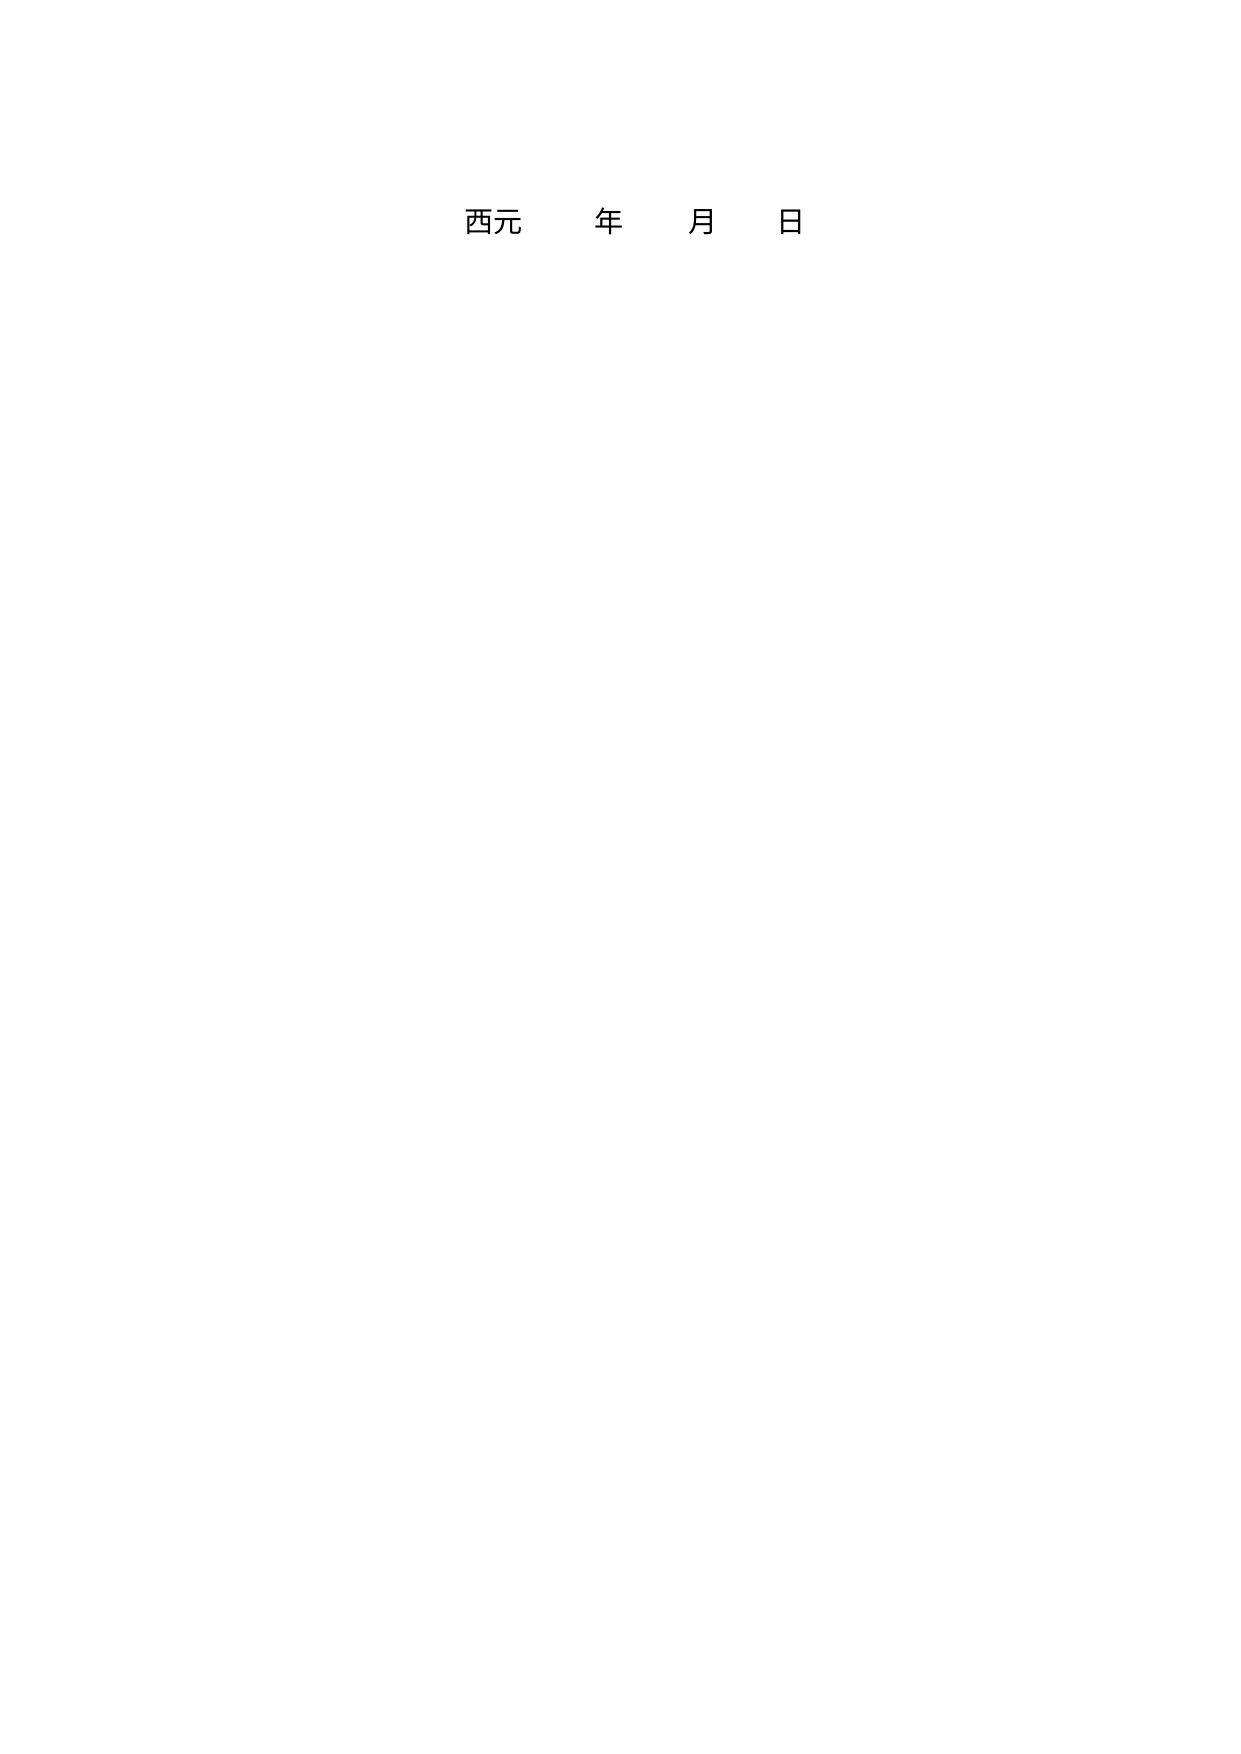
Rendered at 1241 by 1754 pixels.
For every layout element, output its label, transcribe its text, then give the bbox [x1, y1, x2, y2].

text 西元 年 月 日 [162, 202, 1107, 239]
